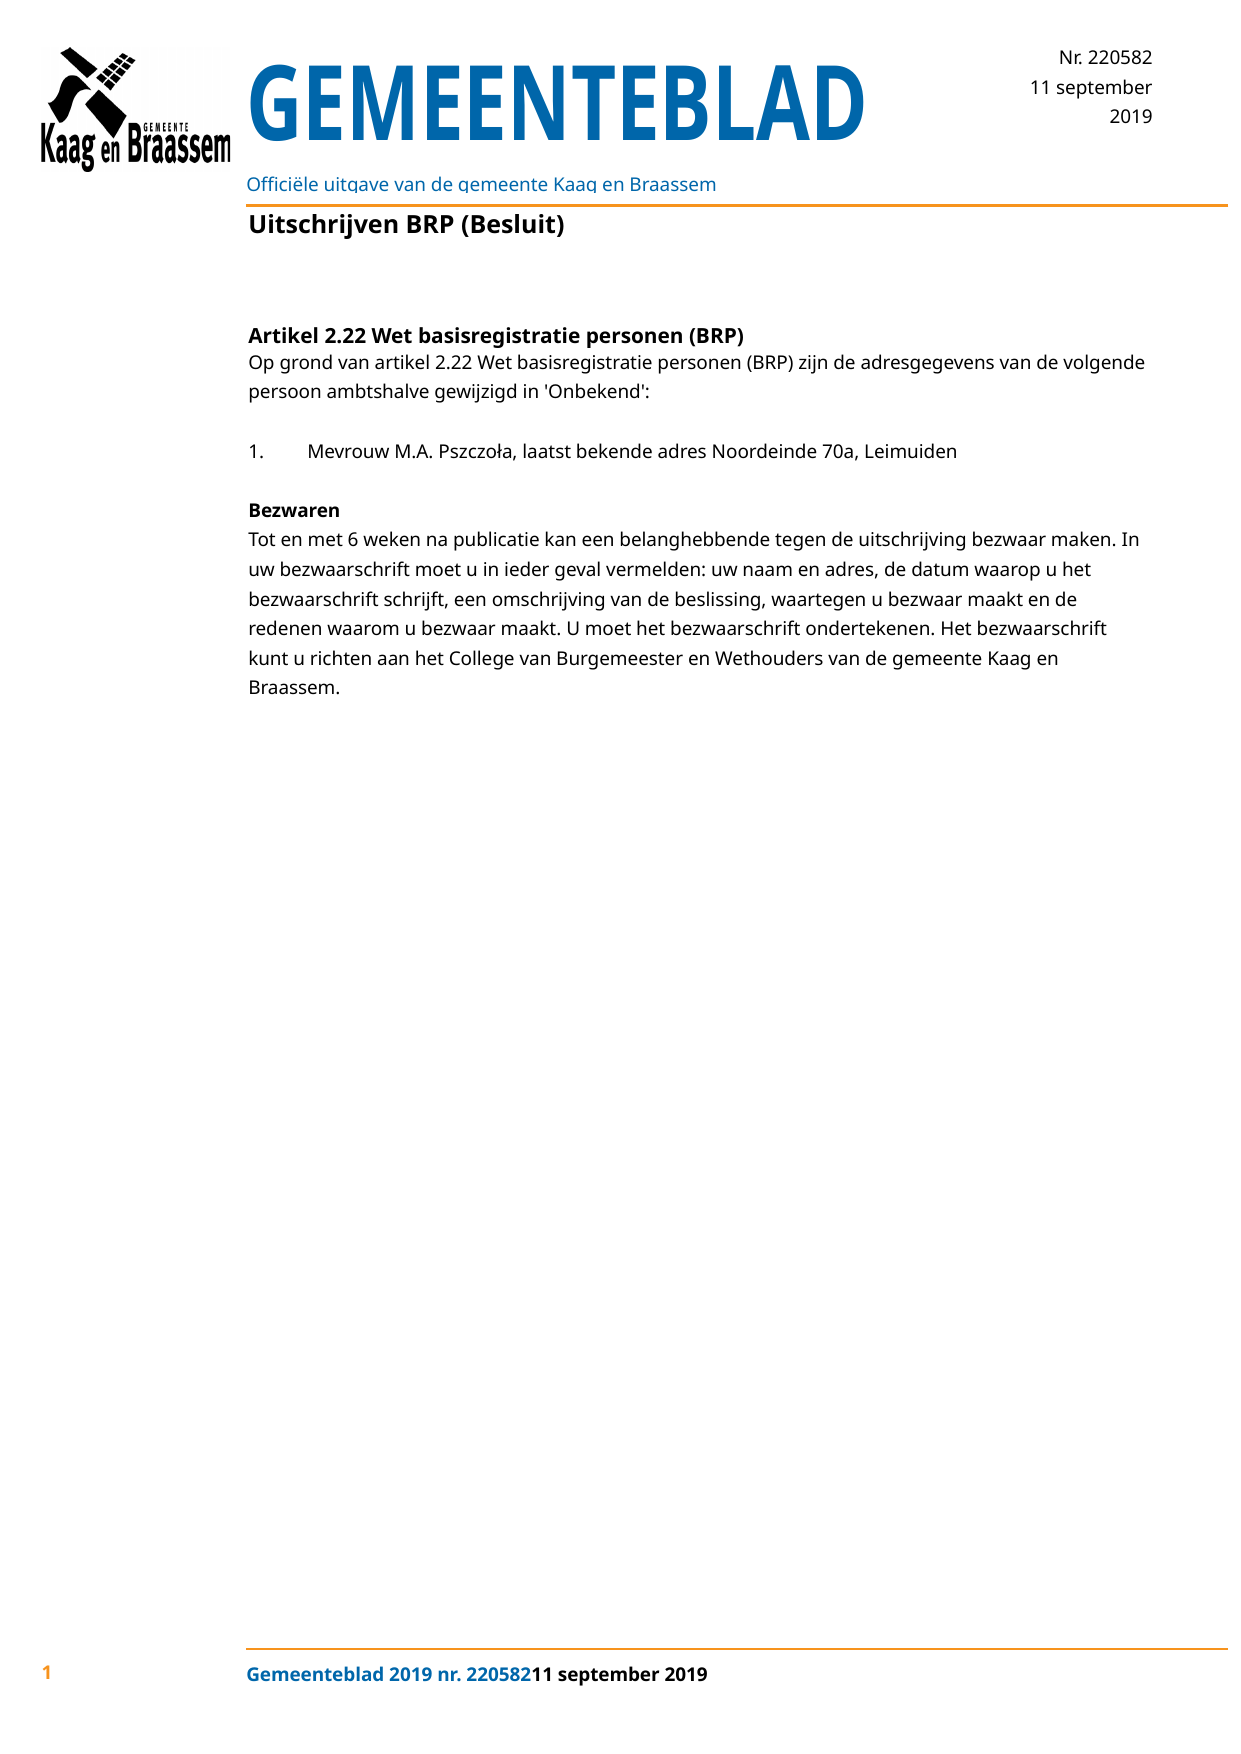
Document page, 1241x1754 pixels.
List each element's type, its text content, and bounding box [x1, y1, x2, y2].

text Tot en met 6 weken na publicatie kan een belanghebbende tegen de uitschrijving bezwaar maken. In uw bezwaarschrift moet u in ieder geval vermelden: uw naam en adres, de datum waarop u het bezwaarschrift schrijft, een omschrijving van de beslissing, waartegen u bezwaar maakt en de redenen waarom u bezwaar maakt. U moet het bezwaarschrift ondertekenen. Het bezwaarschrift kunt u richten aan het College van Burgemeester en Wethouders van de gemeente Kaag en Braassem. [248, 527, 1152, 700]
list Mevrouw M.A. Pszczoła, laatst bekende adres Noordeinde 70a, Leimuiden [248, 438, 1152, 464]
text Bezwaren [248, 497, 1152, 523]
text Op grond van artikel 2.22 Wet basisregistratie personen (BRP) zijn de adresgegevens van de volgende persoon ambtshalve gewijzigd in 'Onbekend': [248, 349, 1152, 404]
text Uitschrijven BRP (Besluit) [248, 207, 1152, 241]
text Artikel 2.22 Wet basisregistratie personen (BRP) [248, 321, 1152, 349]
picture [41, 47, 231, 172]
